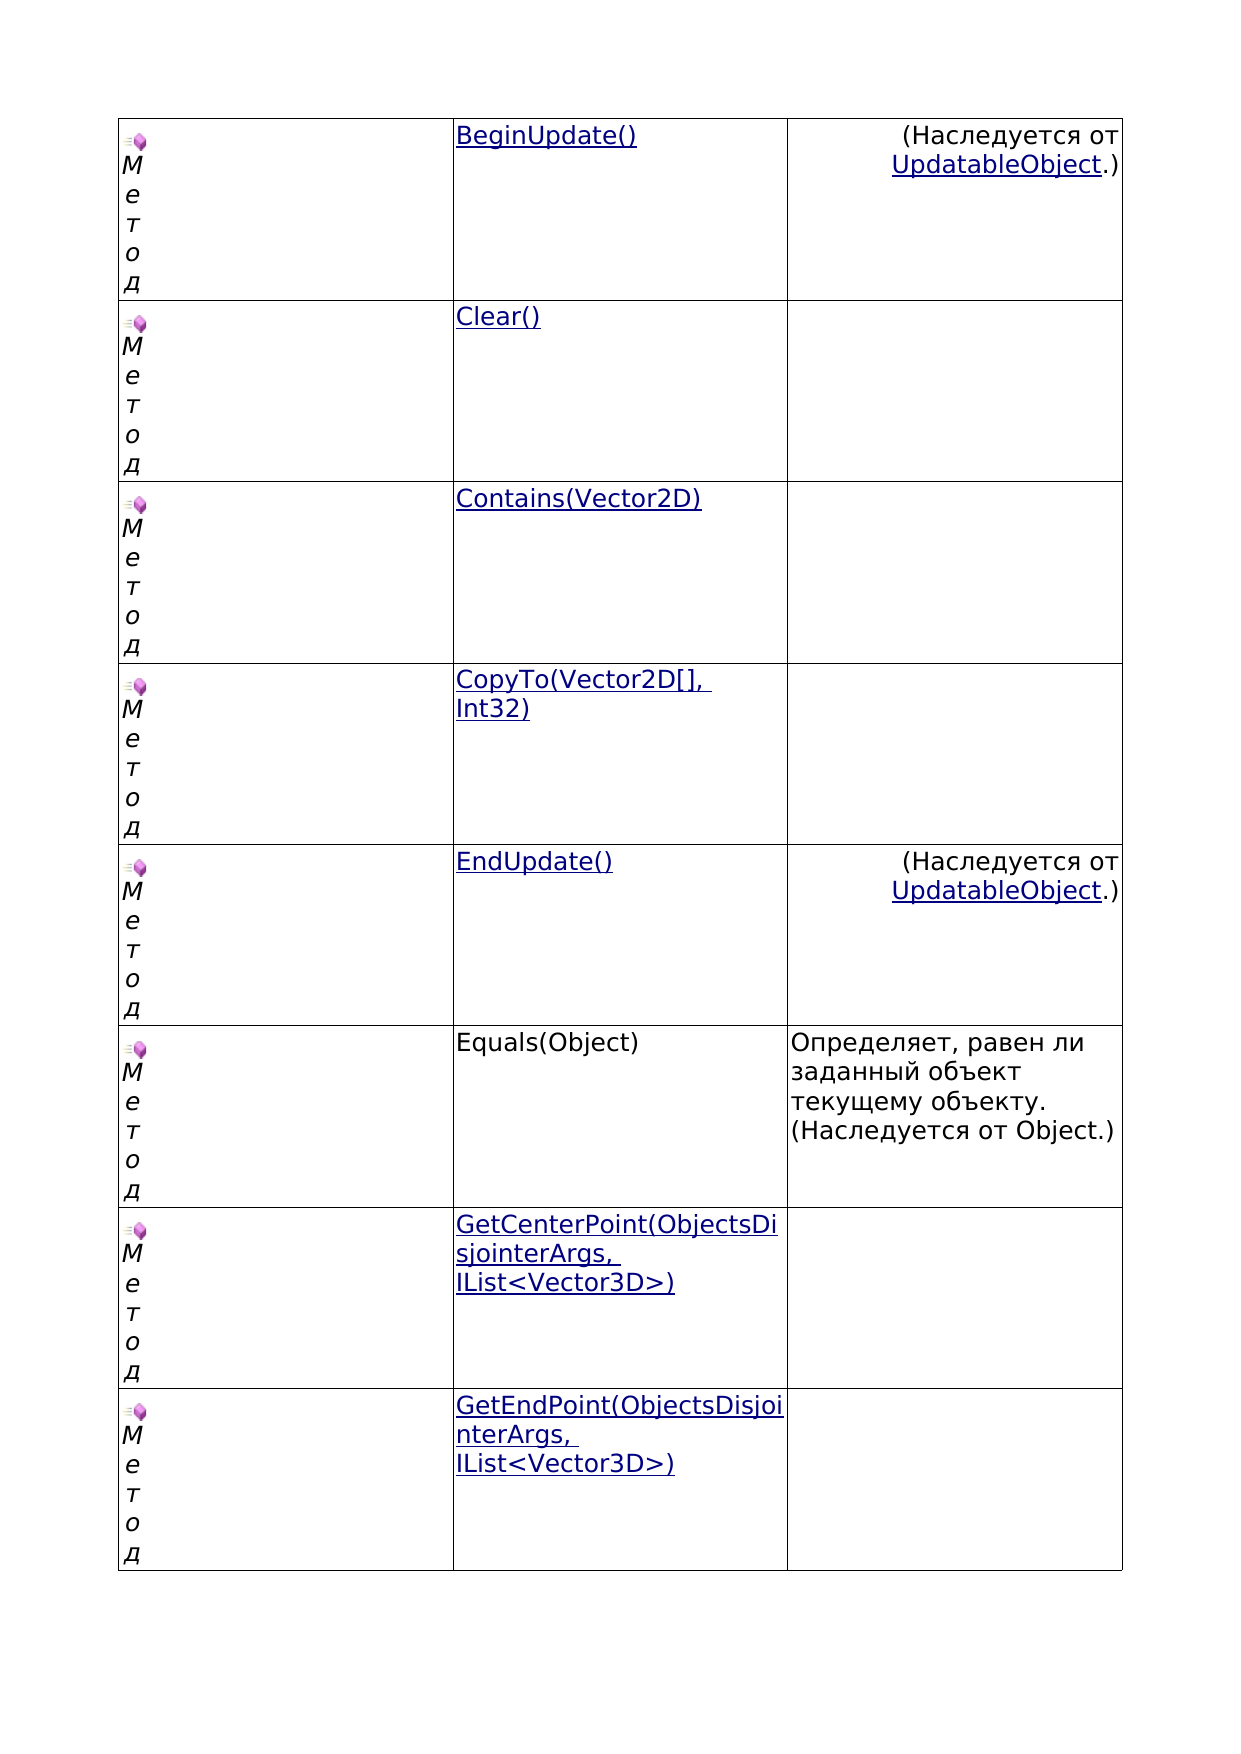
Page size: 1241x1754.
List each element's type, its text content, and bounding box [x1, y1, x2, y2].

table_cell [119, 482, 453, 662]
picture [121, 1222, 147, 1240]
picture [121, 133, 147, 151]
table_cell [788, 664, 1122, 844]
table_cell Определяет, равен ли заданный объект текущему объекту. (Наследуется от Object.) [788, 1026, 1122, 1207]
table_cell [119, 845, 453, 1025]
table_cell Equals(Object) [454, 1026, 787, 1207]
table_cell [788, 301, 1122, 481]
table_cell BeginUpdate() [454, 119, 787, 299]
table_cell [119, 301, 453, 481]
table_cell Clear() [454, 301, 787, 481]
table_cell GetCenterPoint(ObjectsDisjointerArgs, IList<Vector3D>) [454, 1208, 787, 1388]
table_cell GetEndPoint(ObjectsDisjointerArgs, IList<Vector3D>) [454, 1389, 787, 1570]
picture [121, 859, 147, 877]
table_cell [119, 1389, 453, 1570]
picture [121, 315, 147, 333]
table_cell [788, 482, 1122, 662]
table_cell CopyTo(Vector2D[], Int32) [454, 664, 787, 844]
table_cell [119, 1208, 453, 1388]
table_cell [119, 119, 453, 299]
table_cell [788, 1389, 1122, 1570]
table_cell [788, 1208, 1122, 1388]
table_cell (Наследуется от UpdatableObject.) [788, 119, 1122, 299]
picture [121, 496, 147, 514]
table_cell [119, 664, 453, 844]
table_cell Contains(Vector2D) [454, 482, 787, 662]
table_cell (Наследуется от UpdatableObject.) [788, 845, 1122, 1025]
table_cell [119, 1026, 453, 1207]
picture [121, 678, 147, 696]
picture [121, 1403, 147, 1421]
picture [121, 1041, 147, 1059]
table_cell EndUpdate() [454, 845, 787, 1025]
